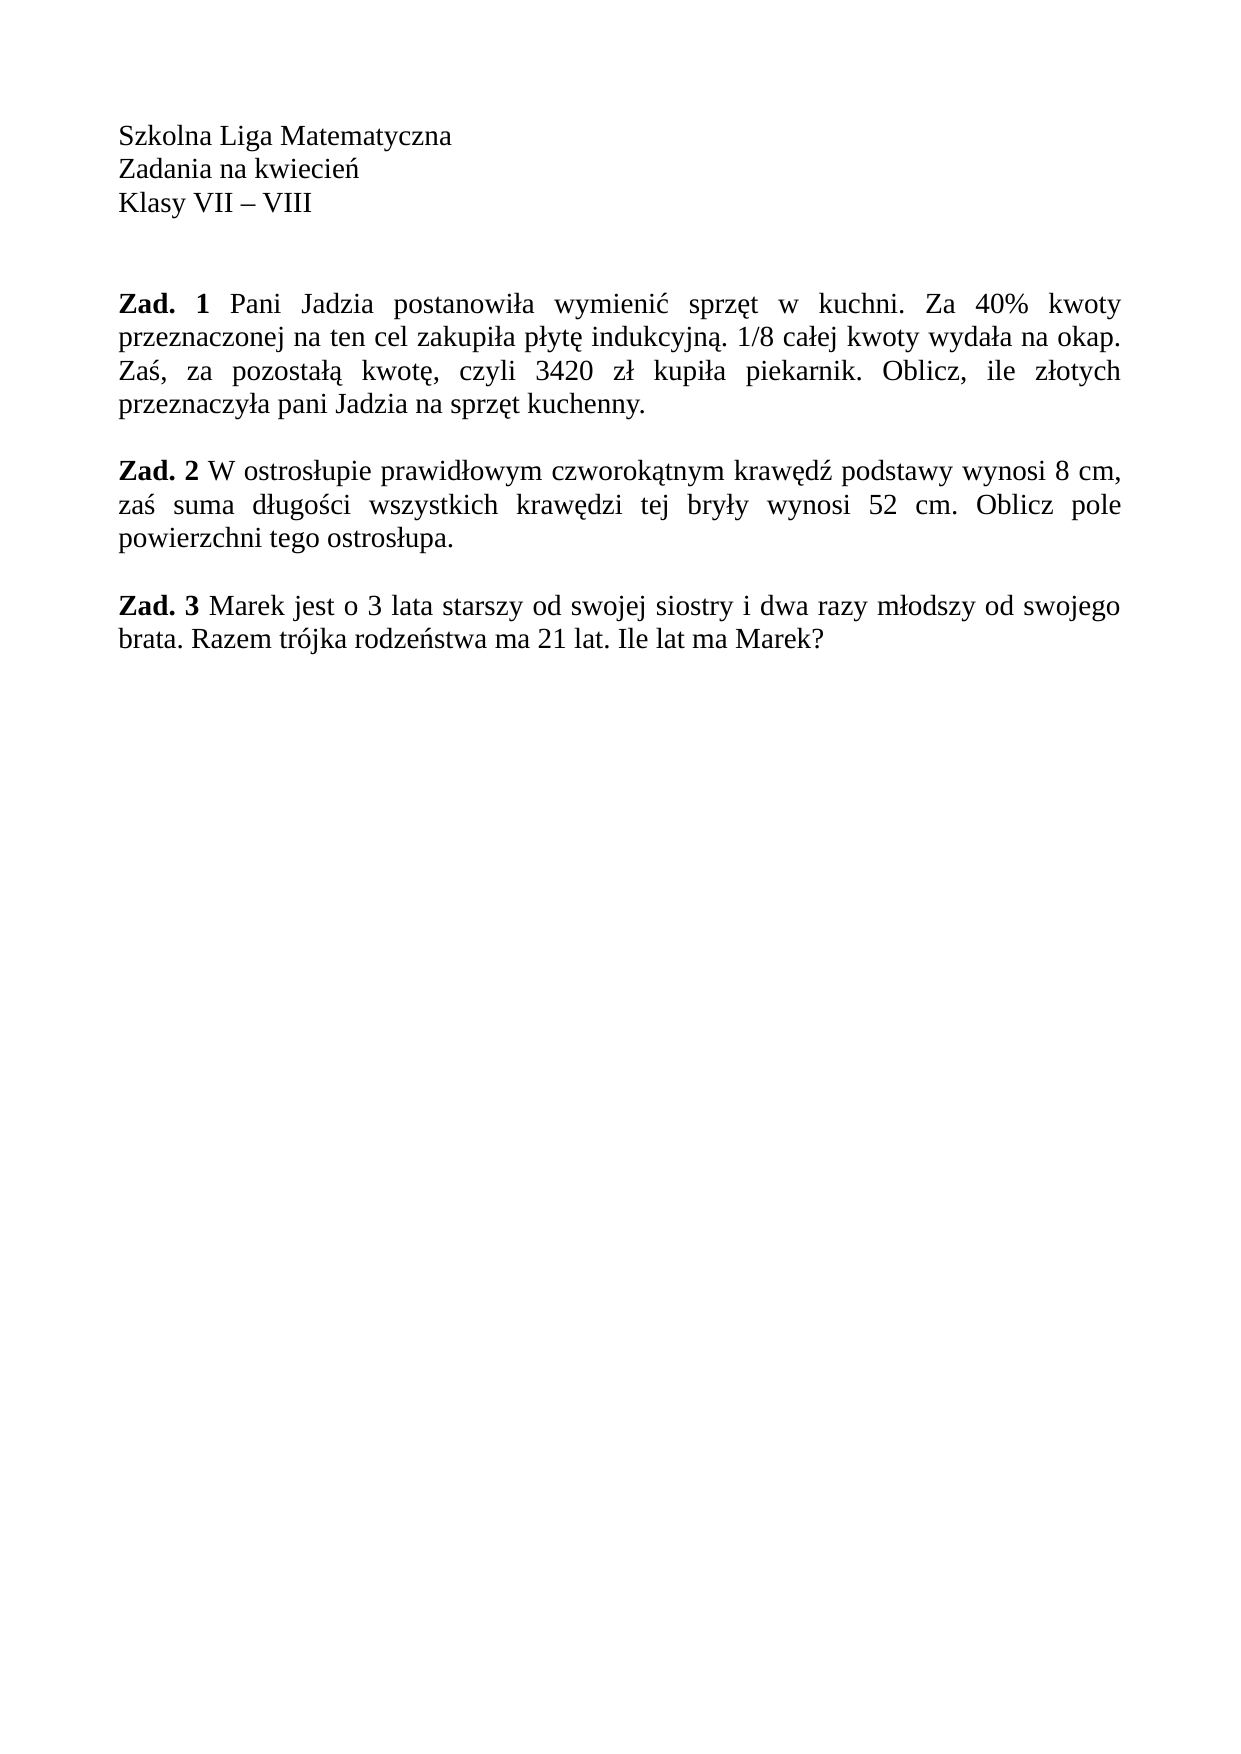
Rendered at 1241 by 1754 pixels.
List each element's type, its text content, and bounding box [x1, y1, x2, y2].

text Zad. 2 W ostrosłupie prawidłowym czworokątnym krawędź podstawy wynosi 8 cm, zaś suma długości wszystkich krawędzi tej bryły wynosi 52 cm. Oblicz pole powierzchni tego ostrosłupa. [118, 453, 1122, 554]
text Zad. 1 Pani Jadzia postanowiła wymienić sprzęt w kuchni. Za 40% kwoty przeznaczonej na ten cel zakupiła płytę indukcyjną. 1/8 całej kwoty wydała na okap. Zaś, za pozostałą kwotę, czyli 3420 zł kupiła piekarnik. Oblicz, ile złotych przeznaczyła pani Jadzia na sprzęt kuchenny. [118, 286, 1122, 420]
text Zadania na kwiecień [118, 152, 1122, 185]
text Zad. 3 Marek jest o 3 lata starszy od swojej siostry i dwa razy młodszy od swojego brata. Razem trójka rodzeństwa ma 21 lat. Ile lat ma Marek? [118, 588, 1122, 655]
text Szkolna Liga Matematyczna [118, 118, 1122, 152]
text Klasy VII – VIII [118, 185, 1122, 219]
